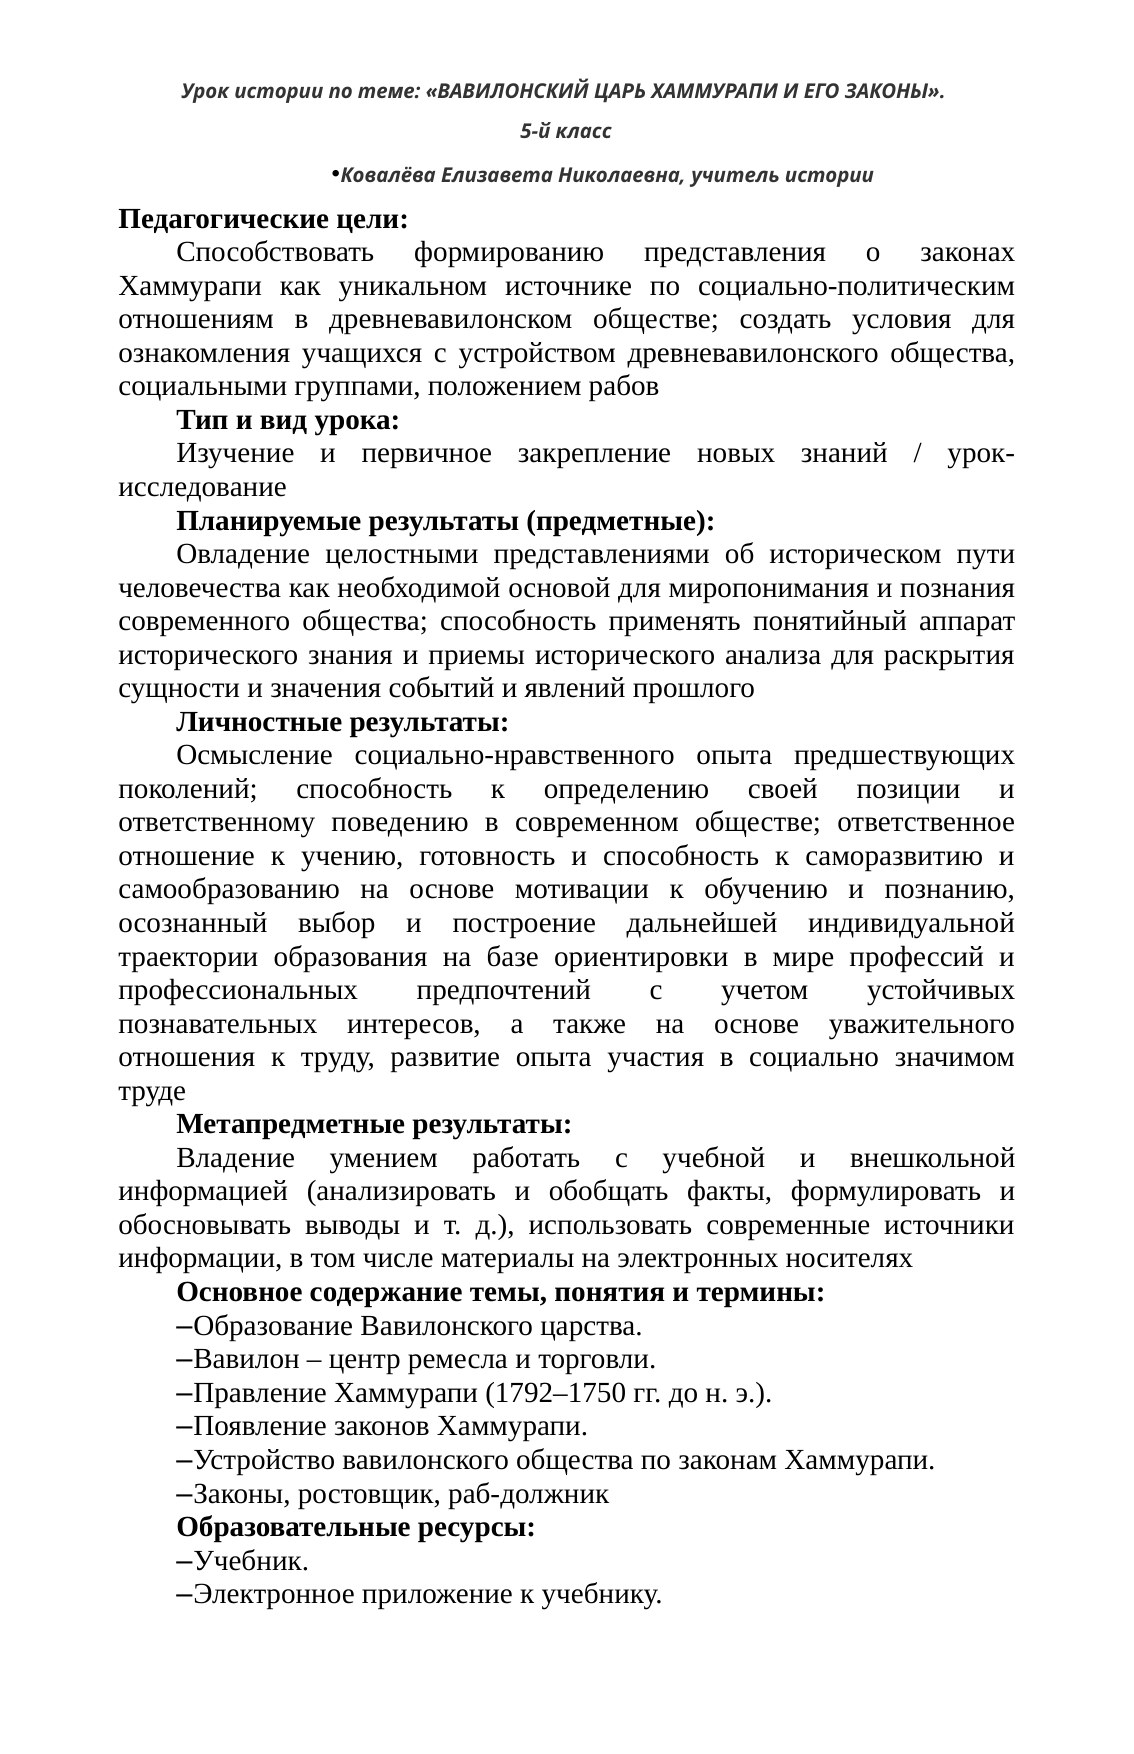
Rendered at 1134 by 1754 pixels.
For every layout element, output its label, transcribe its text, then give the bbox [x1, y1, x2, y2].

text Овладение целостными представлениями об историческом пути человечества как необходимой основой для миропонимания и познания современного общества; способность применять понятийный аппарат исторического знания и приемы исторического анализа для раскрытия сущности и значения событий и явлений прошлого [118, 536, 1016, 704]
text Основное содержание темы, понятия и термины: [118, 1274, 1016, 1308]
list Появление законов Хаммурапи. [118, 1408, 1016, 1442]
text Метапредметные результаты: [118, 1106, 1016, 1140]
text Личностные результаты: [118, 704, 1016, 737]
list Вавилон – центр ремесла и торговли. [118, 1341, 1016, 1375]
list Правление Хаммурапи (1792–1750 гг. до н. э.). [118, 1375, 1016, 1408]
text Урок истории по теме: «ВАВИЛОНСКИЙ ЦАРЬ ХАММУРАПИ И ЕГО ЗАКОНЫ». [118, 77, 1016, 104]
text Планируемые результаты (предметные): [118, 503, 1016, 536]
text Способствовать формированию представления о законах Хаммурапи как уникальном источнике по социально-политическим отношениям в древневавилонском обществе; создать условия для ознакомления учащихся с устройством древневавилонского общества, социальными группами, положением рабов [118, 234, 1016, 402]
text Осмысление социально-нравственного опыта предшествующих поколений; способность к определению своей позиции и ответственному поведению в современном обществе; ответственное отношение к учению, готовность и способность к саморазвитию и самообразованию на основе мотивации к обучению и познанию, осознанный выбор и построение дальнейшей индивидуальной траектории образования на базе ориентировки в мире профессий и профессиональных предпочтений с учетом устойчивых познавательных интересов, а также на основе уважительного отношения к труду, развитие опыта участия в социально значимом труде [118, 737, 1016, 1106]
list Учебник. [118, 1543, 1016, 1577]
list Образование Вавилонского царства. [118, 1308, 1016, 1341]
text Образовательные ресурсы: [118, 1509, 1016, 1543]
text Изучение и первичное закрепление новых знаний / урок-исследование [118, 436, 1016, 503]
text Педагогические цели: [118, 201, 1016, 234]
list Законы, ростовщик, раб-должник [118, 1476, 1016, 1509]
text 5-й класс [118, 117, 1016, 144]
list Устройство вавилонского общества по законам Хаммурапи. [118, 1442, 1016, 1476]
text Владение умением работать с учебной и внешкольной информацией (анализировать и обобщать факты, формулировать и обосновывать выводы и т. д.), использовать современные источники информации, в том числе материалы на электронных носителях [118, 1140, 1016, 1274]
text Тип и вид урока: [118, 402, 1016, 436]
list Ковалёва Елизавета Николаевна, учитель истории [118, 157, 1016, 188]
list Электронное приложение к учебнику. [118, 1577, 1016, 1610]
